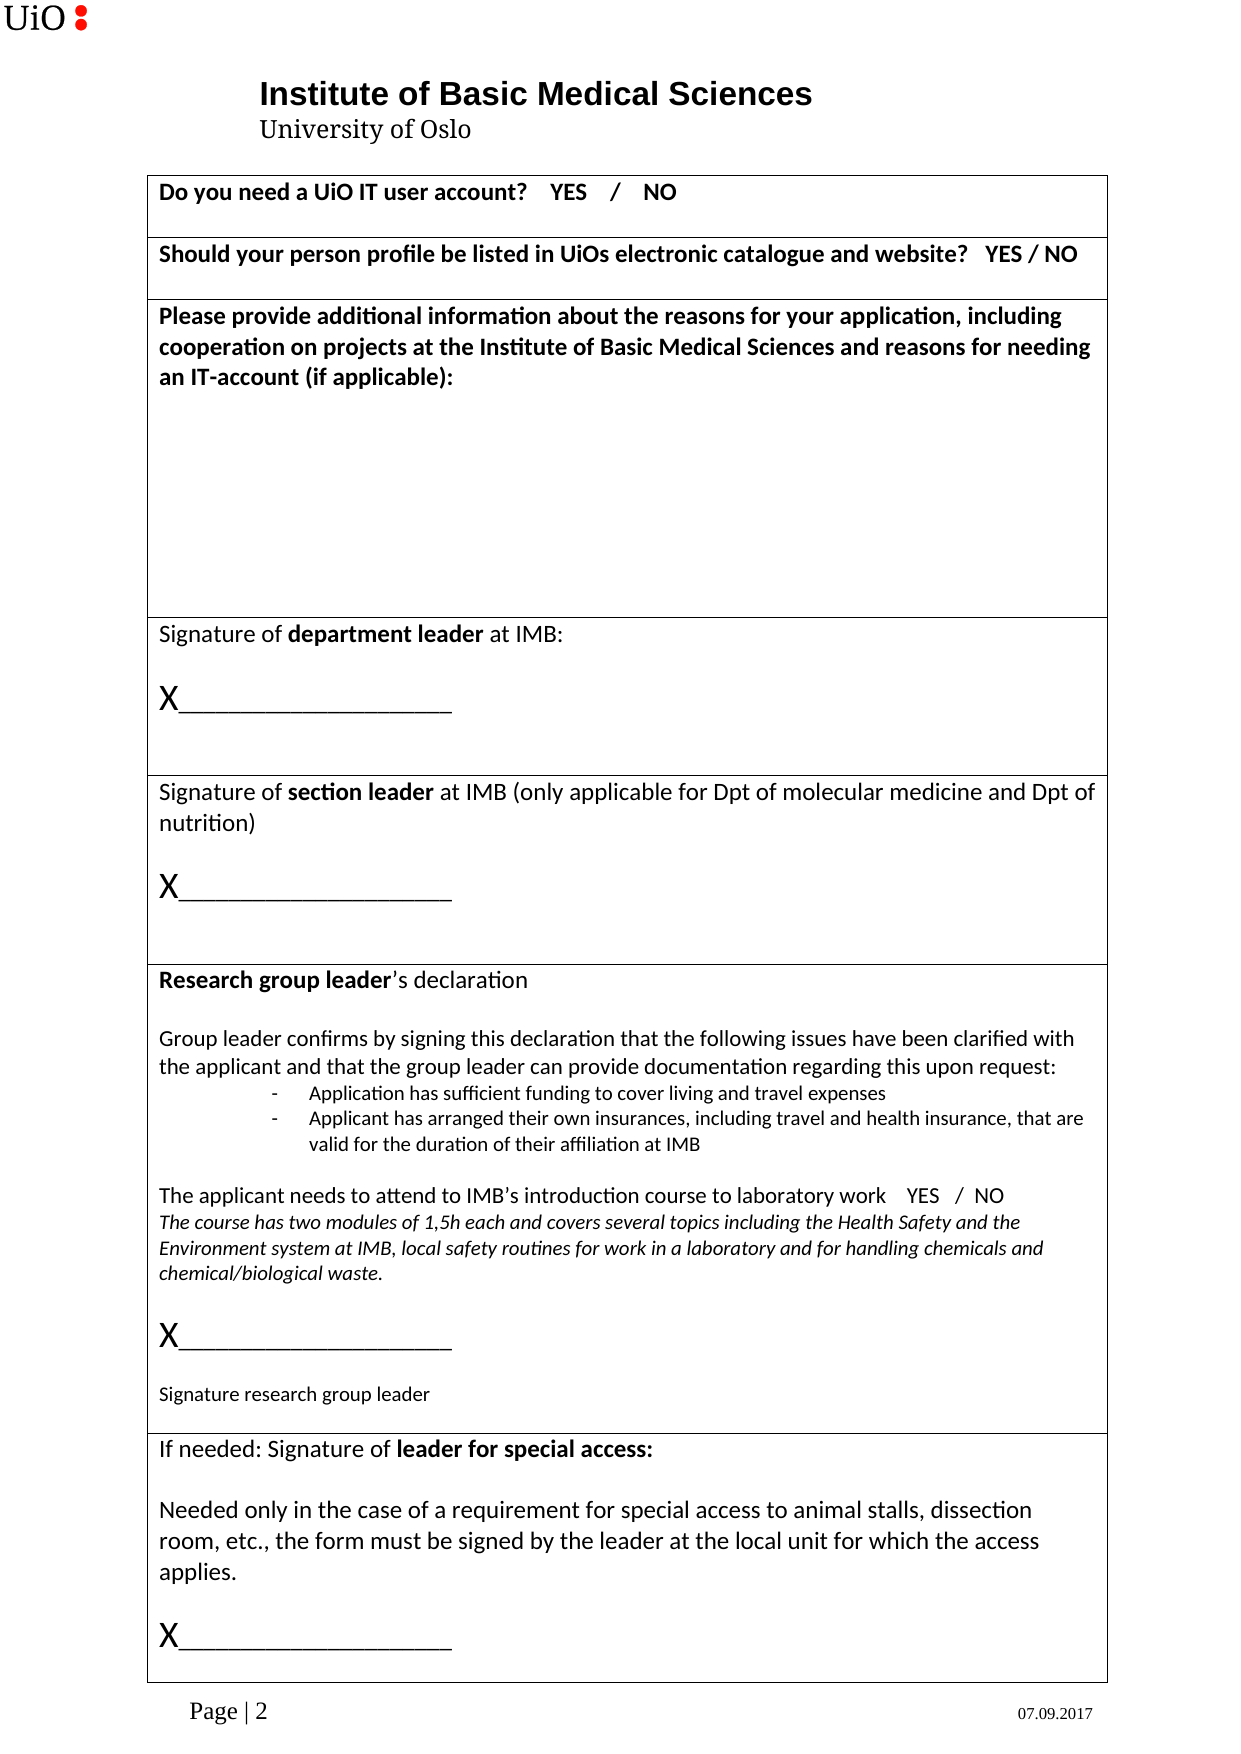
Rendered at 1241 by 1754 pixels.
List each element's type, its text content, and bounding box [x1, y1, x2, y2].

table_cell Signature of section leader at IMB (only applicable for Dpt of molecular medicine and Dpt of nutrition) X______________________ [148, 776, 1107, 963]
table_cell Research group leader’s declaration Group leader confirms by signing this declaration that the following issues have been clarified with the applicant and that the group leader can provide documentation regarding this upon request: Application has sufficient funding to cover living and travel expenses Applicant has arranged their own insurances, including travel and health insurance, that are valid for the duration of their affiliation at IMB The applicant needs to attend to IMB’s introduction course to laboratory work YES / NO The course has two modules of 1,5h each and covers several topics including the Health Safety and the Environment system at IMB, local safety routines for work in a laboratory and for handling chemicals and chemical/biological waste. X______________________ Signature research group leader [148, 965, 1107, 1432]
table_cell Please provide additional information about the reasons for your application, including cooperation on projects at the Institute of Basic Medical Sciences and reasons for needing an IT-account (if applicable): [148, 300, 1107, 617]
table_cell Do you need a UiO IT user account? YES / NO [148, 176, 1107, 237]
table_cell Signature of department leader at IMB: X______________________ [148, 618, 1107, 775]
table_cell If needed: Signature of leader for special access: Needed only in the case of a requirement for special access to animal stalls, dissection room, etc., the form must be signed by the leader at the local unit for which the access applies. X______________________ [148, 1434, 1107, 1682]
table_cell Should your person profile be listed in UiOs electronic catalogue and website? YES / NO [148, 238, 1107, 299]
